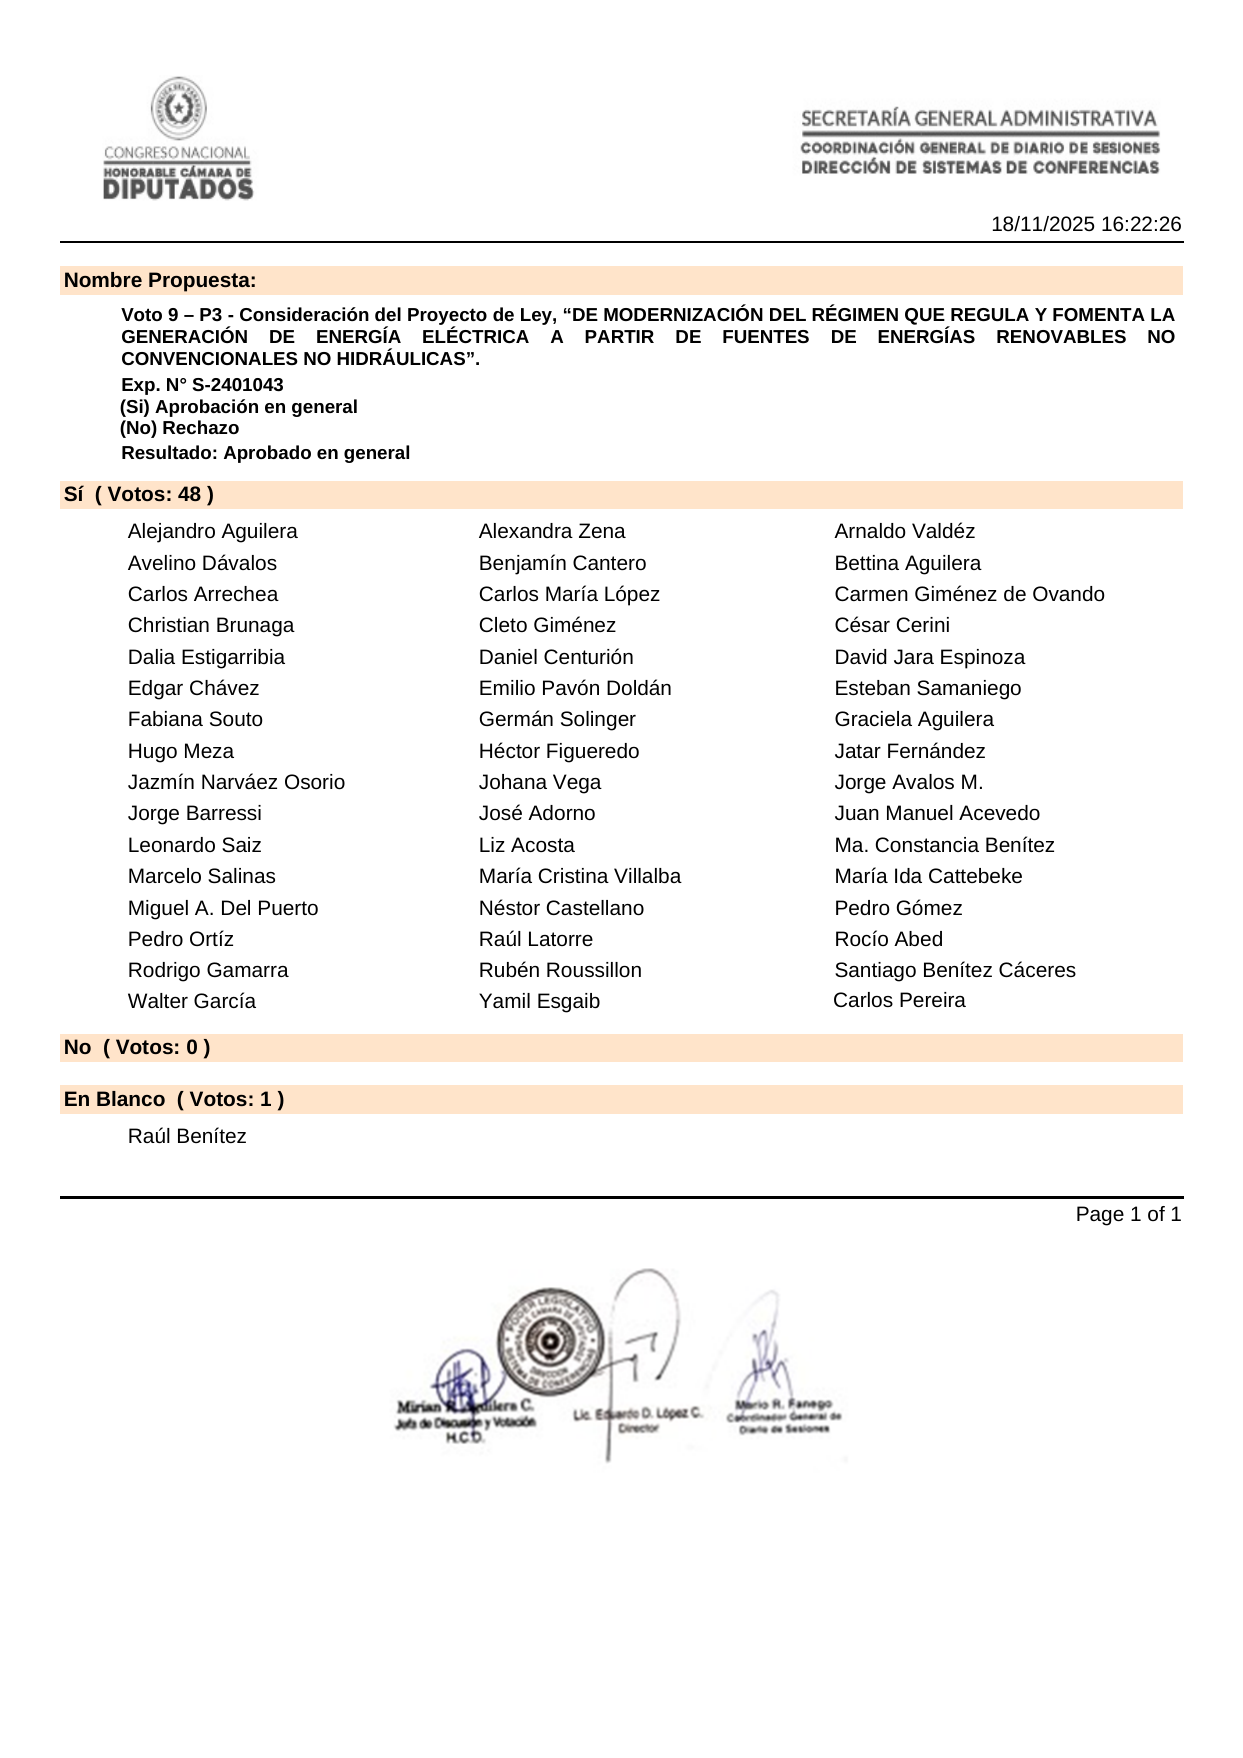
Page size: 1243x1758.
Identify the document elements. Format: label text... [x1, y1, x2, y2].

table_cell [60, 245, 1183, 266]
table_cell [1184, 706, 1189, 734]
table_cell Fabiana Souto [125, 706, 462, 734]
table_cell [60, 1114, 1183, 1122]
table_cell [1184, 675, 1189, 703]
table_cell Page 1 of 1 [827, 1201, 1183, 1235]
table_cell [1184, 957, 1189, 985]
table_cell Rocío Abed [831, 926, 1168, 954]
table_cell [476, 1168, 815, 1196]
table_cell [1184, 581, 1189, 609]
table_cell José Adorno [476, 800, 815, 829]
table_cell Hugo Meza [125, 738, 462, 766]
table_cell [1184, 769, 1189, 797]
table_cell [815, 1168, 831, 1196]
table_cell Edgar Chávez [125, 675, 462, 703]
table_cell Avelino Dávalos [125, 549, 462, 578]
table_cell [1184, 509, 1189, 518]
table_cell Raúl Benítez [125, 1122, 462, 1151]
table_cell [1184, 1034, 1189, 1062]
table_cell Jatar Fernández [831, 738, 1168, 766]
table_cell Carlos Arrechea [125, 581, 462, 609]
table_cell [815, 518, 831, 1034]
table_cell David Jara Espinoza [831, 643, 1168, 672]
table_cell Liz Acosta [476, 831, 815, 860]
table_cell [1184, 1114, 1189, 1122]
table_cell Emilio Pavón Doldán [476, 675, 815, 703]
table_cell [1184, 1168, 1189, 1196]
table_cell Walter García [125, 988, 462, 1017]
table_cell [462, 1168, 476, 1196]
table_cell Leonardo Saiz [125, 831, 462, 860]
table_cell Jorge Barressi [125, 800, 462, 829]
table_cell Graciela Aguilera [831, 706, 1168, 734]
table_cell [1184, 643, 1189, 672]
table_cell Miguel A. Del Puerto [125, 894, 462, 923]
table_cell [831, 1168, 1168, 1196]
table_header 18/11/2025 16:22:26 [649, 207, 1183, 241]
table_cell [1184, 518, 1189, 546]
table_cell María Cristina Villalba [476, 863, 815, 891]
table_cell [60, 509, 1183, 518]
table_cell Carlos Pereira [831, 985, 1168, 1034]
table_cell Rubén Roussillon [476, 957, 815, 985]
table_cell Benjamín Cantero [476, 549, 815, 578]
table_cell Daniel Centurión [476, 643, 815, 672]
table_cell Christian Brunaga [125, 612, 462, 641]
table_cell [1184, 738, 1189, 766]
table_cell Héctor Figueredo [476, 738, 815, 766]
table_cell [1184, 1085, 1189, 1114]
table_cell [60, 295, 1183, 301]
table_cell Johana Vega [476, 769, 815, 797]
table_cell Germán Solinger [476, 706, 815, 734]
table_cell [125, 1151, 462, 1168]
table_cell Raúl Latorre [476, 926, 815, 954]
table_cell Carlos María López [476, 581, 815, 609]
table_cell Carmen Giménez de Ovando [831, 581, 1168, 609]
table_cell [1184, 988, 1189, 1017]
table_cell Voto 9 – P3 - Consideración del Proyecto de Ley, “DE MODERNIZACIÓN DEL RÉGIMEN QUE REGULA Y FOMENTA LA GENERACIÓN DE ENERGÍA ELÉCTRICA A PARTIR DE FUENTES DE ENERGÍAS RENOVABLES NO CONVENCIONALES NO HIDRÁULICAS”. Exp. N° S-2401043 (Si) Aprobación en general (No) Rechazo Resultado: Aprobado en general [118, 301, 1178, 464]
table_cell [60, 301, 118, 481]
table_header [1184, 207, 1189, 241]
table_cell [1184, 1151, 1189, 1168]
table_cell [125, 1017, 462, 1034]
table_cell [1184, 894, 1189, 923]
table_cell [1168, 518, 1183, 1034]
table_cell Arnaldo Valdéz [831, 518, 1168, 546]
table_cell Alejandro Aguilera [125, 518, 462, 546]
table_cell [60, 1201, 827, 1235]
table_cell [1184, 1201, 1189, 1235]
table_cell Ma. Constancia Benítez [831, 831, 1168, 860]
table_cell En Blanco ( Votos: 1 ) [60, 1085, 1183, 1114]
table_cell [60, 1122, 124, 1196]
table_cell Esteban Samaniego [831, 675, 1168, 703]
table_cell Cleto Giménez [476, 612, 815, 641]
table_cell María Ida Cattebeke [831, 863, 1168, 891]
table_cell [1184, 800, 1189, 829]
table_cell Pedro Gómez [831, 894, 1168, 923]
table_cell Bettina Aguilera [831, 549, 1168, 578]
table_cell [1184, 1122, 1189, 1151]
table_cell Yamil Esgaib [476, 988, 815, 1017]
table_cell [1184, 926, 1189, 954]
table_cell Néstor Castellano [476, 894, 815, 923]
table_cell [118, 464, 1178, 481]
table_cell Nombre Propuesta: [60, 266, 1183, 295]
table_cell [1184, 266, 1189, 295]
table_cell Juan Manuel Acevedo [831, 800, 1168, 829]
table_cell Dalia Estigarribia [125, 643, 462, 672]
table_cell [60, 1063, 1183, 1085]
table_cell [1184, 245, 1189, 266]
table_cell [1168, 1168, 1183, 1196]
table_cell Pedro Ortíz [125, 926, 462, 954]
table_cell César Cerini [831, 612, 1168, 641]
table_cell [1184, 481, 1189, 509]
table_cell [1178, 301, 1189, 481]
table_cell Marcelo Salinas [125, 863, 462, 891]
table_cell Sí ( Votos: 48 ) [60, 481, 1183, 509]
table_cell Santiago Benítez Cáceres [831, 957, 1168, 985]
table_cell [476, 1017, 815, 1034]
table_cell No ( Votos: 0 ) [60, 1034, 1183, 1062]
table_cell [1184, 1017, 1189, 1034]
table_cell [462, 518, 476, 1034]
table_cell Alexandra Zena [476, 518, 815, 546]
table_cell Jorge Avalos M. [831, 769, 1168, 797]
table_cell Rodrigo Gamarra [125, 957, 462, 985]
table_cell Jazmín Narváez Osorio [125, 769, 462, 797]
table_cell [125, 1168, 462, 1196]
table_cell [1184, 612, 1189, 641]
table_cell [462, 1122, 1183, 1168]
table_cell [60, 518, 124, 1034]
table_header [60, 207, 649, 241]
table_cell [1184, 863, 1189, 891]
table_cell [1184, 1063, 1189, 1085]
table_cell [1184, 549, 1189, 578]
table_cell [1184, 831, 1189, 860]
